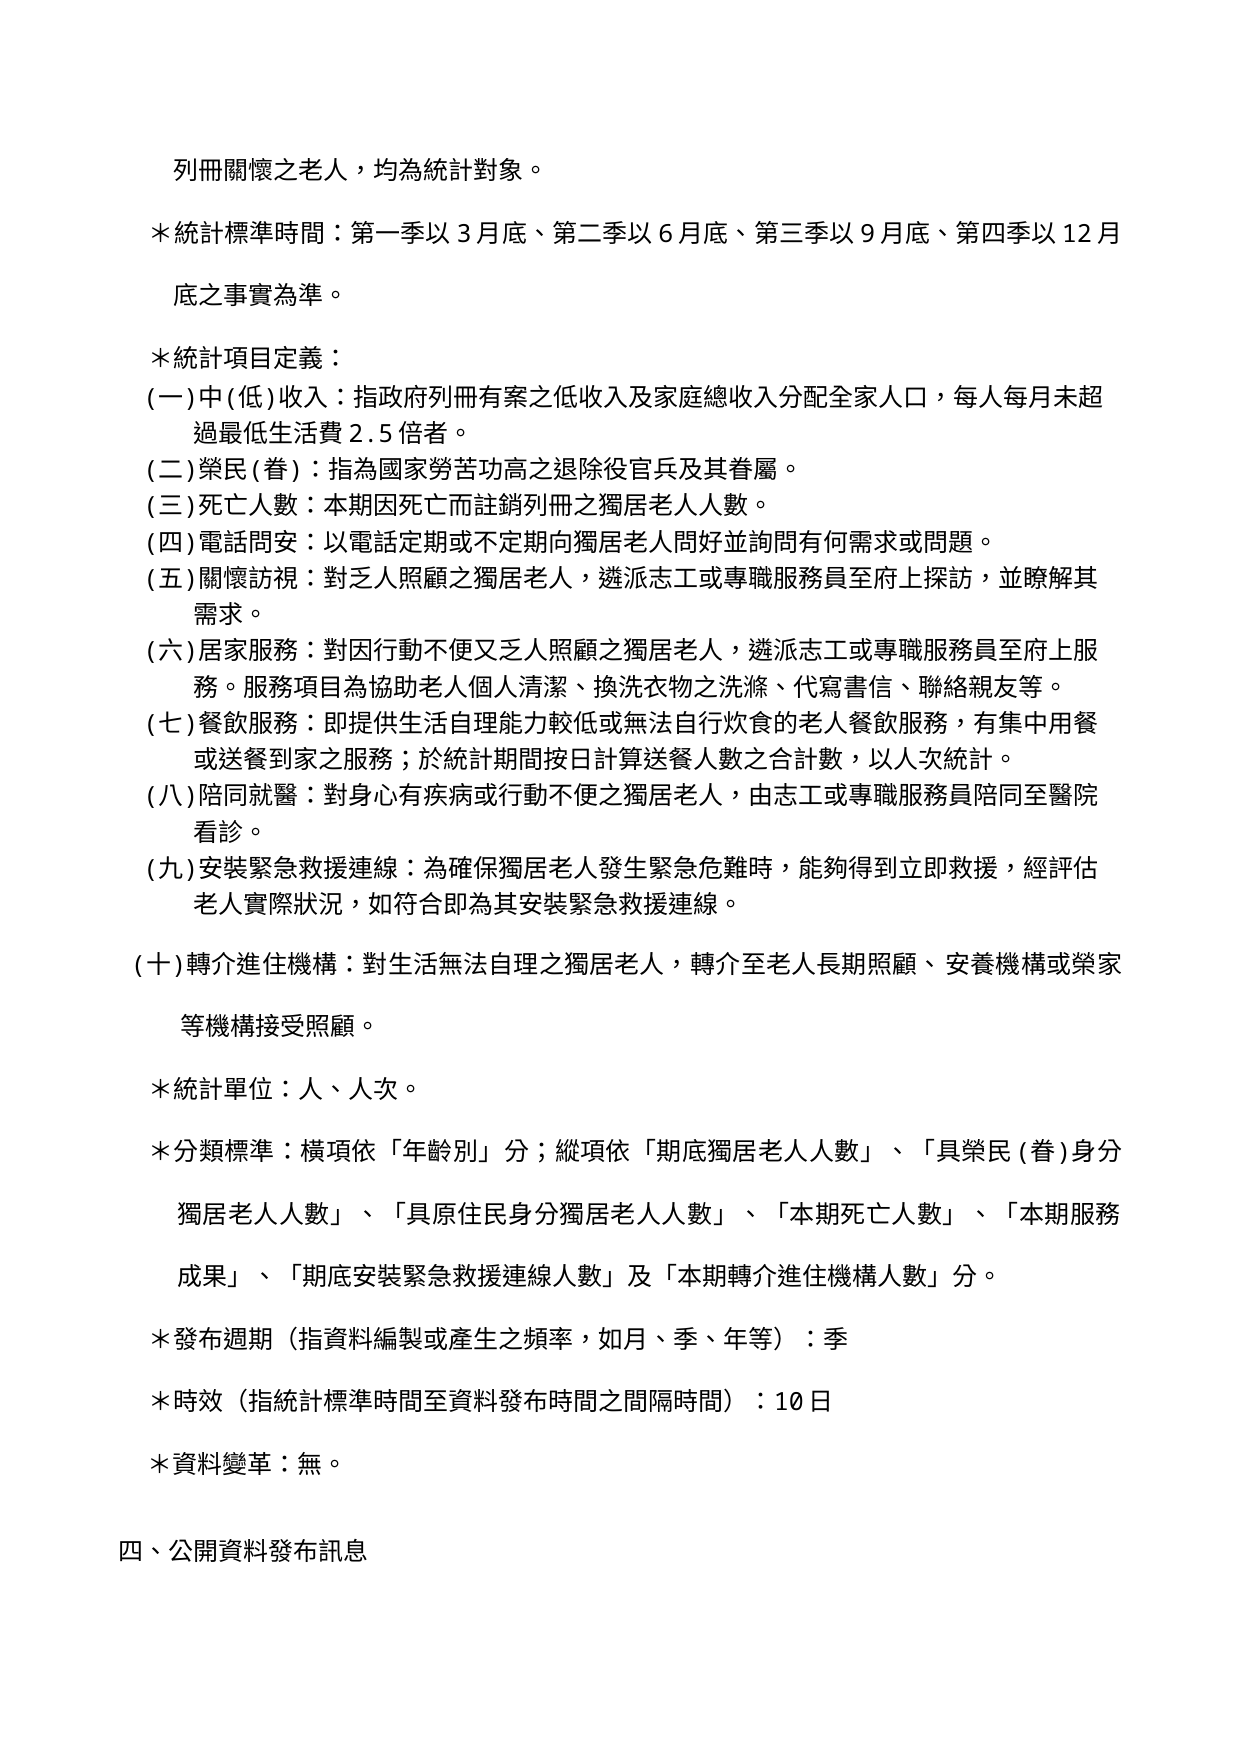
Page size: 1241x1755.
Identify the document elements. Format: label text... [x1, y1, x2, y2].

text (八)陪同就醫：對身心有疾病或行動不便之獨居老人，由志工或專職服務員陪同至醫院看診。 [143, 776, 1122, 848]
text (九)安裝緊急救援連線：為確保獨居老人發生緊急危難時，能夠得到立即救援，經評估老人實際狀況，如符合即為其安裝緊急救援連線。 [143, 848, 1122, 921]
text 四、公開資料發布訊息 [118, 1508, 1122, 1571]
text (二)榮民(眷)：指為國家勞苦功高之退除役官兵及其眷屬。 [143, 449, 1122, 486]
text (四)電話問安：以電話定期或不定期向獨居老人問好並詢問有何需求或問題。 [143, 522, 1122, 558]
text (三)死亡人數：本期因死亡而註銷列冊之獨居老人人數。 [143, 486, 1122, 522]
text ＊發布週期（指資料編製或產生之頻率，如月、季、年等）：季 [149, 1296, 1122, 1358]
text (十)轉介進住機構：對生活無法自理之獨居老人，轉介至老人長期照顧、安養機構或榮家等機構接受照顧。 [131, 921, 1122, 1046]
text ＊資料變革：無。 [118, 1421, 1122, 1483]
text ＊統計標準時間：第一季以3月底、第二季以6月底、第三季以9月底、第四季以12月底之事實為準。 [149, 189, 1122, 314]
text ＊時效（指統計標準時間至資料發布時間之間隔時間）：10日 [149, 1358, 1122, 1421]
text 列冊關懷之老人，均為統計對象。 [149, 127, 1122, 189]
text (七)餐飲服務：即提供生活自理能力較低或無法自行炊食的老人餐飲服務，有集中用餐或送餐到家之服務；於統計期間按日計算送餐人數之合計數，以人次統計。 [143, 703, 1122, 776]
text (六)居家服務：對因行動不便又乏人照顧之獨居老人，遴派志工或專職服務員至府上服務。服務項目為協助老人個人清潔、換洗衣物之洗滌、代寫書信、聯絡親友等。 [143, 631, 1122, 703]
text (一)中(低)收入：指政府列冊有案之低收入及家庭總收入分配全家人口，每人每月未超過最低生活費2.5倍者。 [143, 377, 1122, 449]
text ＊統計單位：人、人次。 [149, 1046, 1122, 1108]
text ＊統計項目定義： [149, 314, 1122, 377]
text (五)關懷訪視：對乏人照顧之獨居老人，遴派志工或專職服務員至府上探訪，並瞭解其需求。 [143, 558, 1122, 631]
text ＊分類標準：橫項依「年齡別」分；縱項依「期底獨居老人人數」、「具榮民(眷)身分獨居老人人數」、「具原住民身分獨居老人人數」、「本期死亡人數」、「本期服務成果」、「期底安裝緊急救援連線人數」及「本期轉介進住機構人數」分。 [148, 1108, 1122, 1296]
